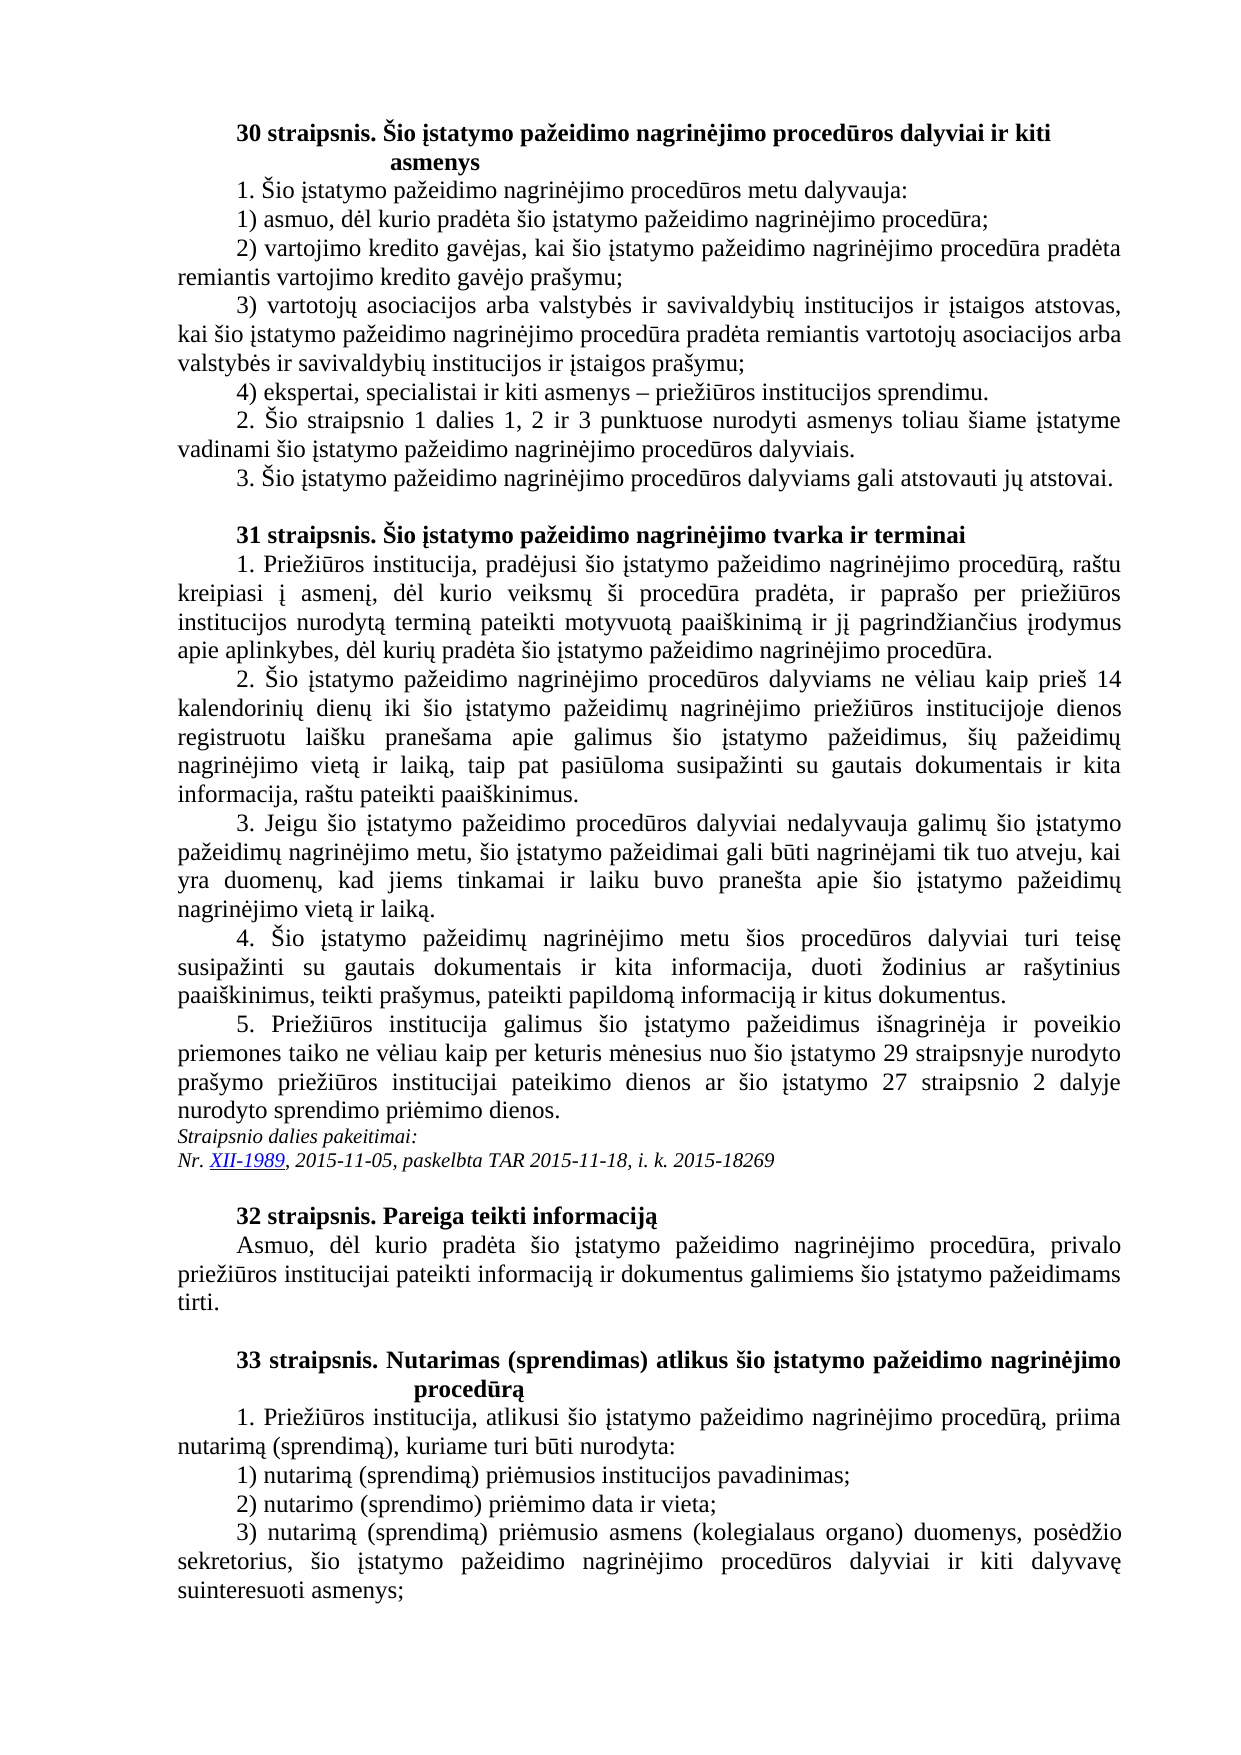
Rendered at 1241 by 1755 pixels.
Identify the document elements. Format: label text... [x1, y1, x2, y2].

text 31 straipsnis. Šio įstatymo pažeidimo nagrinėjimo tvarka ir terminai [236, 521, 1122, 549]
text 3) vartotojų asociacijos arba valstybės ir savivaldybių institucijos ir įstaigos atstovas, kai šio įstatymo pažeidimo nagrinėjimo procedūra pradėta remiantis vartotojų asociacijos arba valstybės ir savivaldybių institucijos ir įstaigos prašymu; [177, 291, 1122, 377]
text 2) nutarimo (sprendimo) priėmimo data ir vieta; [177, 1489, 1122, 1517]
text 4) ekspertai, specialistai ir kiti asmenys – priežiūros institucijos sprendimu. [177, 377, 1122, 406]
text 4. Šio įstatymo pažeidimų nagrinėjimo metu šios procedūros dalyviai turi teisę susipažinti su gautais dokumentais ir kita informacija, duoti žodinius ar rašytinius paaiškinimus, teikti prašymus, pateikti papildomą informaciją ir kitus dokumentus. [177, 923, 1122, 1009]
text 1. Priežiūros institucija, atlikusi šio įstatymo pažeidimo nagrinėjimo procedūrą, priima nutarimą (sprendimą), kuriame turi būti nurodyta: [177, 1402, 1122, 1460]
text 33 straipsnis. Nutarimas (sprendimas) atlikus šio įstatymo pažeidimo nagrinėjimo procedūrą [236, 1345, 1122, 1402]
text 2. Šio straipsnio 1 dalies 1, 2 ir 3 punktuose nurodyti asmenys toliau šiame įstatyme vadinami šio įstatymo pažeidimo nagrinėjimo procedūros dalyviais. [177, 406, 1122, 463]
text 3. Jeigu šio įstatymo pažeidimo procedūros dalyviai nedalyvauja galimų šio įstatymo pažeidimų nagrinėjimo metu, šio įstatymo pažeidimai gali būti nagrinėjami tik tuo atveju, kai yra duomenų, kad jiems tinkamai ir laiku buvo pranešta apie šio įstatymo pažeidimų nagrinėjimo vietą ir laiką. [177, 808, 1122, 923]
text Asmuo, dėl kurio pradėta šio įstatymo pažeidimo nagrinėjimo procedūra, privalo priežiūros institucijai pateikti informaciją ir dokumentus galimiems šio įstatymo pažeidimams tirti. [177, 1230, 1122, 1316]
text 2. Šio įstatymo pažeidimo nagrinėjimo procedūros dalyviams ne vėliau kaip prieš 14 kalendorinių dienų iki šio įstatymo pažeidimų nagrinėjimo priežiūros institucijoje dienos registruotu laišku pranešama apie galimus šio įstatymo pažeidimus, šių pažeidimų nagrinėjimo vietą ir laiką, taip pat pasiūloma susipažinti su gautais dokumentais ir kita informacija, raštu pateikti paaiškinimus. [177, 664, 1122, 808]
text 3. Šio įstatymo pažeidimo nagrinėjimo procedūros dalyviams gali atstovauti jų atstovai. [177, 463, 1122, 492]
text 1) asmuo, dėl kurio pradėta šio įstatymo pažeidimo nagrinėjimo procedūra; [177, 204, 1122, 233]
text 2) vartojimo kredito gavėjas, kai šio įstatymo pažeidimo nagrinėjimo procedūra pradėta remiantis vartojimo kredito gavėjo prašymu; [177, 233, 1122, 291]
text Nr. XII-1989, 2015-11-05, paskelbta TAR 2015-11-18, i. k. 2015-18269 [177, 1148, 1122, 1172]
text Straipsnio dalies pakeitimai: [177, 1124, 1122, 1148]
text 3) nutarimą (sprendimą) priėmusio asmens (kolegialaus organo) duomenys, posėdžio sekretorius, šio įstatymo pažeidimo nagrinėjimo procedūros dalyviai ir kiti dalyvavę suinteresuoti asmenys; [177, 1517, 1122, 1604]
text 5. Priežiūros institucija galimus šio įstatymo pažeidimus išnagrinėja ir poveikio priemones taiko ne vėliau kaip per keturis mėnesius nuo šio įstatymo 29 straipsnyje nurodyto prašymo priežiūros institucijai pateikimo dienos ar šio įstatymo 27 straipsnio 2 dalyje nurodyto sprendimo priėmimo dienos. [177, 1009, 1122, 1124]
text 32 straipsnis. Pareiga teikti informaciją [236, 1201, 1122, 1230]
text 1) nutarimą (sprendimą) priėmusios institucijos pavadinimas; [177, 1460, 1122, 1489]
text 1. Šio įstatymo pažeidimo nagrinėjimo procedūros metu dalyvauja: [177, 176, 1122, 204]
text 1. Priežiūros institucija, pradėjusi šio įstatymo pažeidimo nagrinėjimo procedūrą, raštu kreipiasi į asmenį, dėl kurio veiksmų ši procedūra pradėta, ir paprašo per priežiūros institucijos nurodytą terminą pateikti motyvuotą paaiškinimą ir jį pagrindžiančius įrodymus apie aplinkybes, dėl kurių pradėta šio įstatymo pažeidimo nagrinėjimo procedūra. [177, 549, 1122, 664]
text 30 straipsnis. Šio įstatymo pažeidimo nagrinėjimo procedūros dalyviai ir kiti asmenys [236, 118, 1122, 176]
